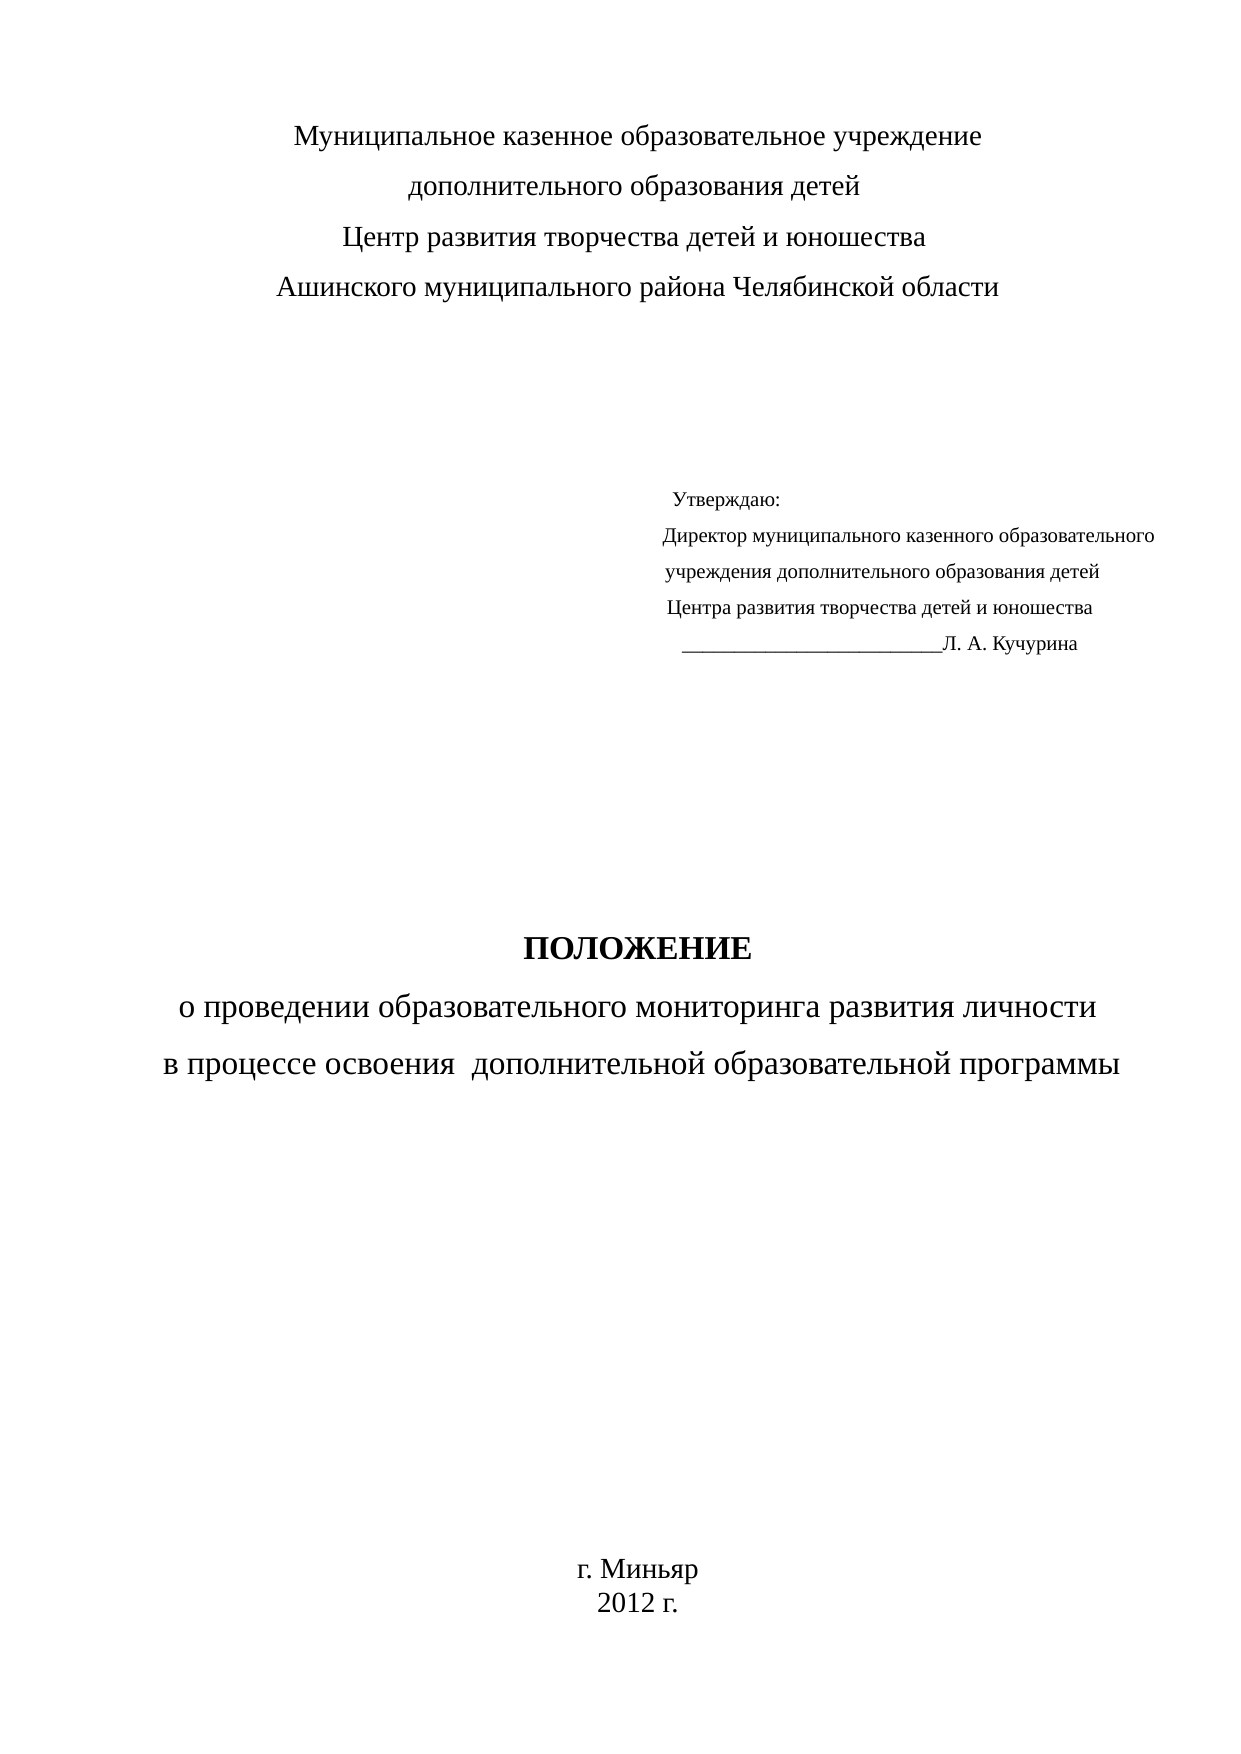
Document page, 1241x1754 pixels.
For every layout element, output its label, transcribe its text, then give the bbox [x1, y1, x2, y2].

text 2012 г. [118, 1585, 1157, 1619]
text учреждения дополнительного образования детей [118, 559, 1157, 583]
text Утверждаю: [118, 487, 1157, 511]
text в процессе освоения дополнительной образовательной программы [118, 1044, 1157, 1082]
text Директор муниципального казенного образовательного [118, 523, 1157, 547]
text _________________________Л. А. Кучурина [118, 631, 1157, 655]
text Центр развития творчества детей и юношества [118, 219, 1157, 252]
text Муниципальное казенное образовательное учреждение [118, 118, 1157, 152]
text Ашинского муниципального района Челябинской области [118, 269, 1157, 303]
text Центра развития творчества детей и юношества [118, 595, 1157, 619]
text г. Миньяр [118, 1552, 1157, 1585]
text о проведении образовательного мониторинга развития личности [118, 986, 1157, 1024]
text ПОЛОЖЕНИЕ [118, 929, 1157, 967]
text дополнительного образования детей [118, 168, 1157, 202]
